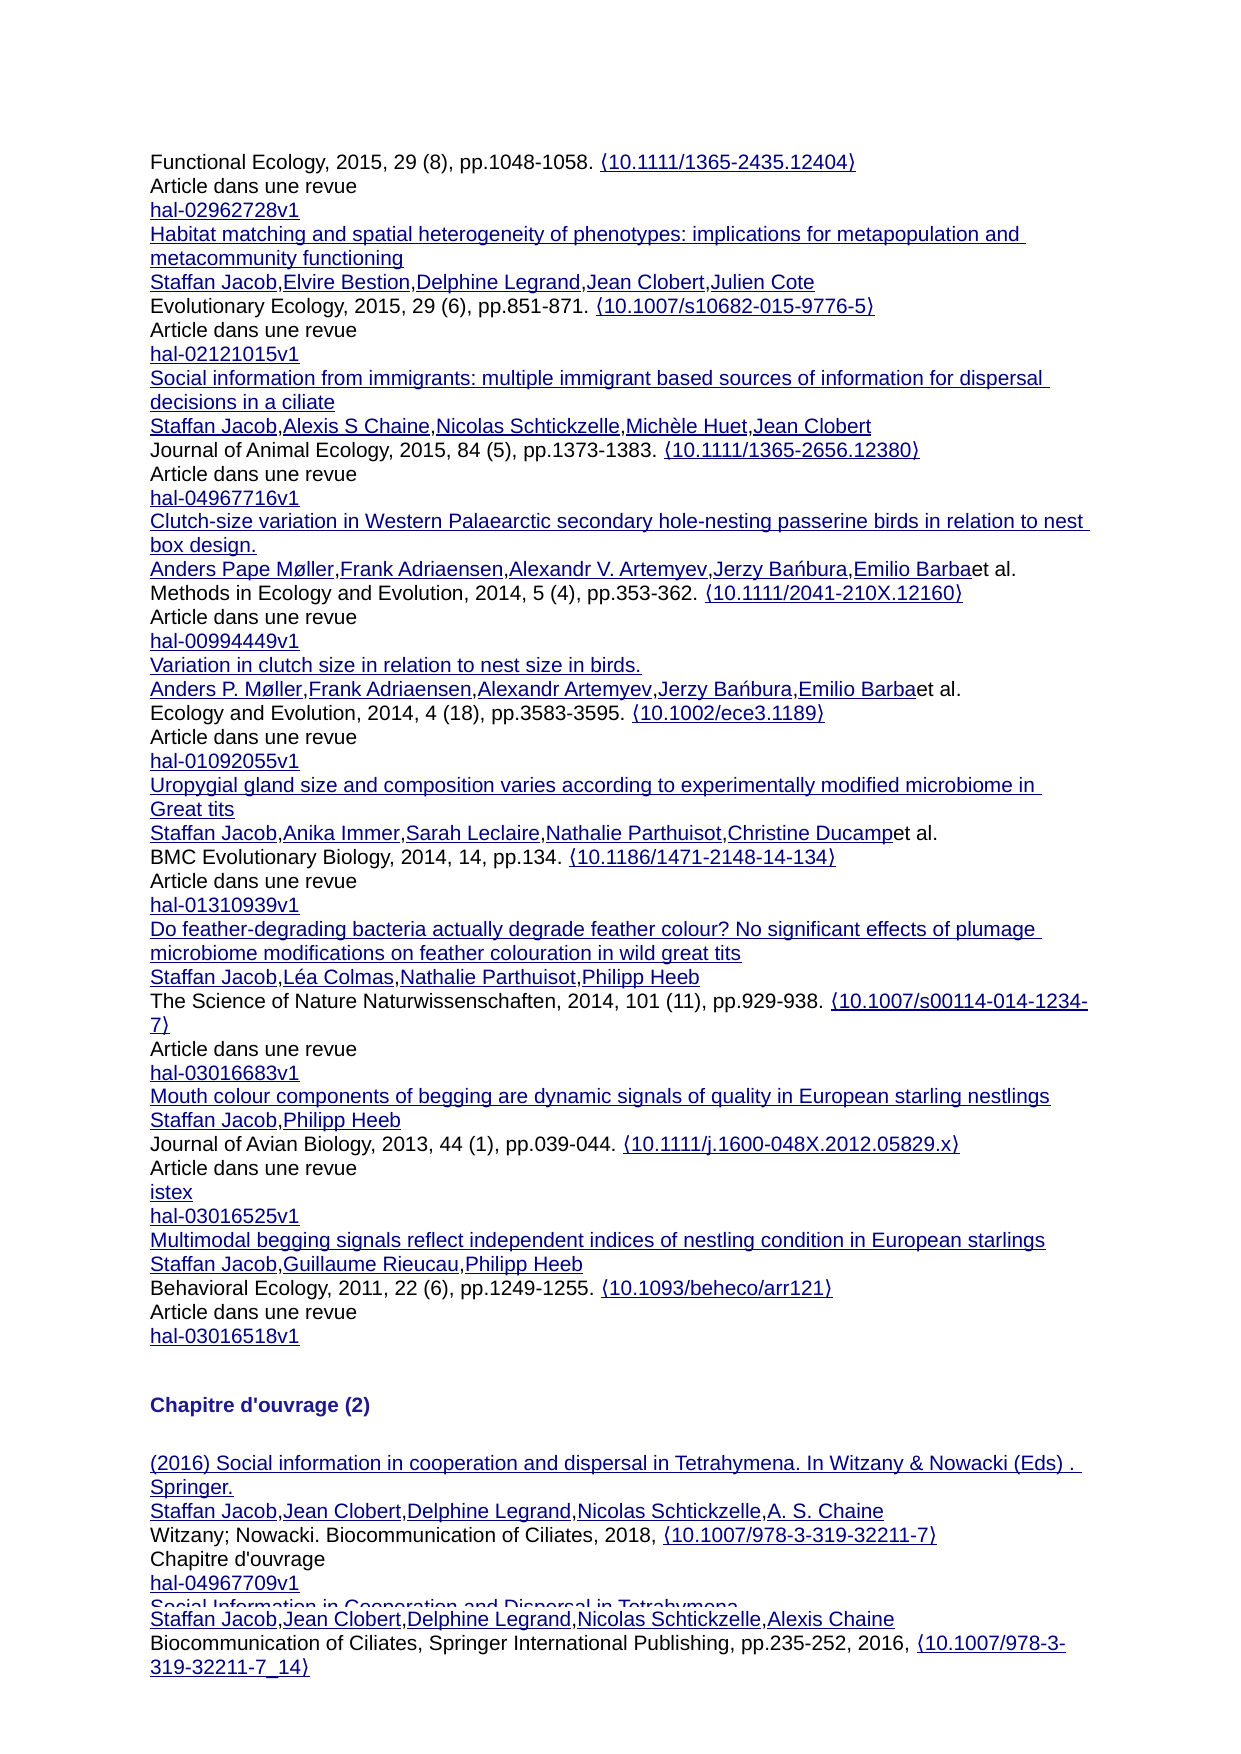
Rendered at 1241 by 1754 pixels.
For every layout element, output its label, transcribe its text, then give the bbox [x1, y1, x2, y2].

table_header (2016) Social information in cooperation and dispersal in Tetrahymena. In Witzany & Nowacki (Eds) . Springer. Staffan Jacob,Jean Clobert,Delphine Legrand,Nicolas Schtickzelle,A. S. Chaine Witzany; Nowacki. Biocommunication of Ciliates, 2018, ⟨10.1007/978-3-319-32211-7⟩ Chapitre d'ouvrage hal-04967709v1 [150, 1451, 1090, 1595]
table_cell Clutch-size variation in Western Palaearctic secondary hole-nesting passerine birds in relation to nest [150, 509, 1090, 530]
table_cell Do feather-degrading bacteria actually degrade feather colour? No significant effects of plumage microbiome modifications on feather colouration in wild great tits Staffan Jacob,Léa Colmas,Nathalie Parthuisot,Philipp Heeb The Science of Nature Naturwissenschaften, 2014, 101 (11), pp.929-938. ⟨10.1007/s00114-014-1234-7⟩ Article dans une revue hal-03016683v1 [150, 917, 1090, 1084]
table_cell Functional Ecology, 2015, 29 (8), pp.1048-1058. ⟨10.1111/1365-2435.12404⟩ Article dans une revue hal-02962728v1 [150, 150, 1090, 222]
table_cell box design. Anders Pape Møller,Frank Adriaensen,Alexandr V. Artemyev,Jerzy Bańbura,Emilio Barbaet al. Methods in Ecology and Evolution, 2014, 5 (4), pp.353-362. ⟨10.1111/2041-210X.12160⟩ Article dans une revue hal-00994449v1 [150, 531, 1090, 653]
subtitle Chapitre d'ouvrage (2) [150, 1393, 1090, 1417]
table_cell Multimodal begging signals reflect independent indices of nestling condition in European starlings Staffan Jacob,Guillaume Rieucau,Philipp Heeb Behavioral Ecology, 2011, 22 (6), pp.1249-1255. ⟨10.1093/beheco/arr121⟩ Article dans une revue hal-03016518v1 [150, 1228, 1090, 1348]
table_cell Social information from immigrants: multiple immigrant based sources of information for dispersal decisions in a ciliate Staffan Jacob,Alexis S Chaine,Nicolas Schtickzelle,Michèle Huet,Jean Clobert Journal of Animal Ecology, 2015, 84 (5), pp.1373-1383. ⟨10.1111/1365-2656.12380⟩ Article dans une revue hal-04967716v1 [150, 366, 1090, 509]
table_cell Habitat matching and spatial heterogeneity of phenotypes: implications for metapopulation and metacommunity functioning Staffan Jacob,Elvire Bestion,Delphine Legrand,Jean Clobert,Julien Cote Evolutionary Ecology, 2015, 29 (6), pp.851-871. ⟨10.1007/s10682-015-9776-5⟩ Article dans une revue hal-02121015v1 [150, 222, 1090, 366]
table_cell Social Information in Cooperation and Dispersal in Tetrahymena Staffan Jacob,Jean Clobert,Delphine Legrand,Nicolas Schtickzelle,Alexis Chaine Biocommunication of Ciliates, Springer International Publishing, pp.235-252, 2016, ⟨10.1007/978-3-319-32211-7_14⟩ [150, 1595, 1090, 1679]
table_cell Uropygial gland size and composition varies according to experimentally modified microbiome in Great tits Staffan Jacob,Anika Immer,Sarah Leclaire,Nathalie Parthuisot,Christine Ducampet al. BMC Evolutionary Biology, 2014, 14, pp.134. ⟨10.1186/1471-2148-14-134⟩ Article dans une revue hal-01310939v1 [150, 773, 1090, 917]
table_cell Variation in clutch size in relation to nest size in birds. Anders P. Møller,Frank Adriaensen,Alexandr Artemyev,Jerzy Bańbura,Emilio Barbaet al. Ecology and Evolution, 2014, 4 (18), pp.3583-3595. ⟨10.1002/ece3.1189⟩ Article dans une revue hal-01092055v1 [150, 653, 1090, 773]
table_cell Mouth colour components of begging are dynamic signals of quality in European starling nestlings Staffan Jacob,Philipp Heeb Journal of Avian Biology, 2013, 44 (1), pp.039-044. ⟨10.1111/j.1600-048X.2012.05829.x⟩ Article dans une revue istex hal-03016525v1 [150, 1084, 1090, 1228]
